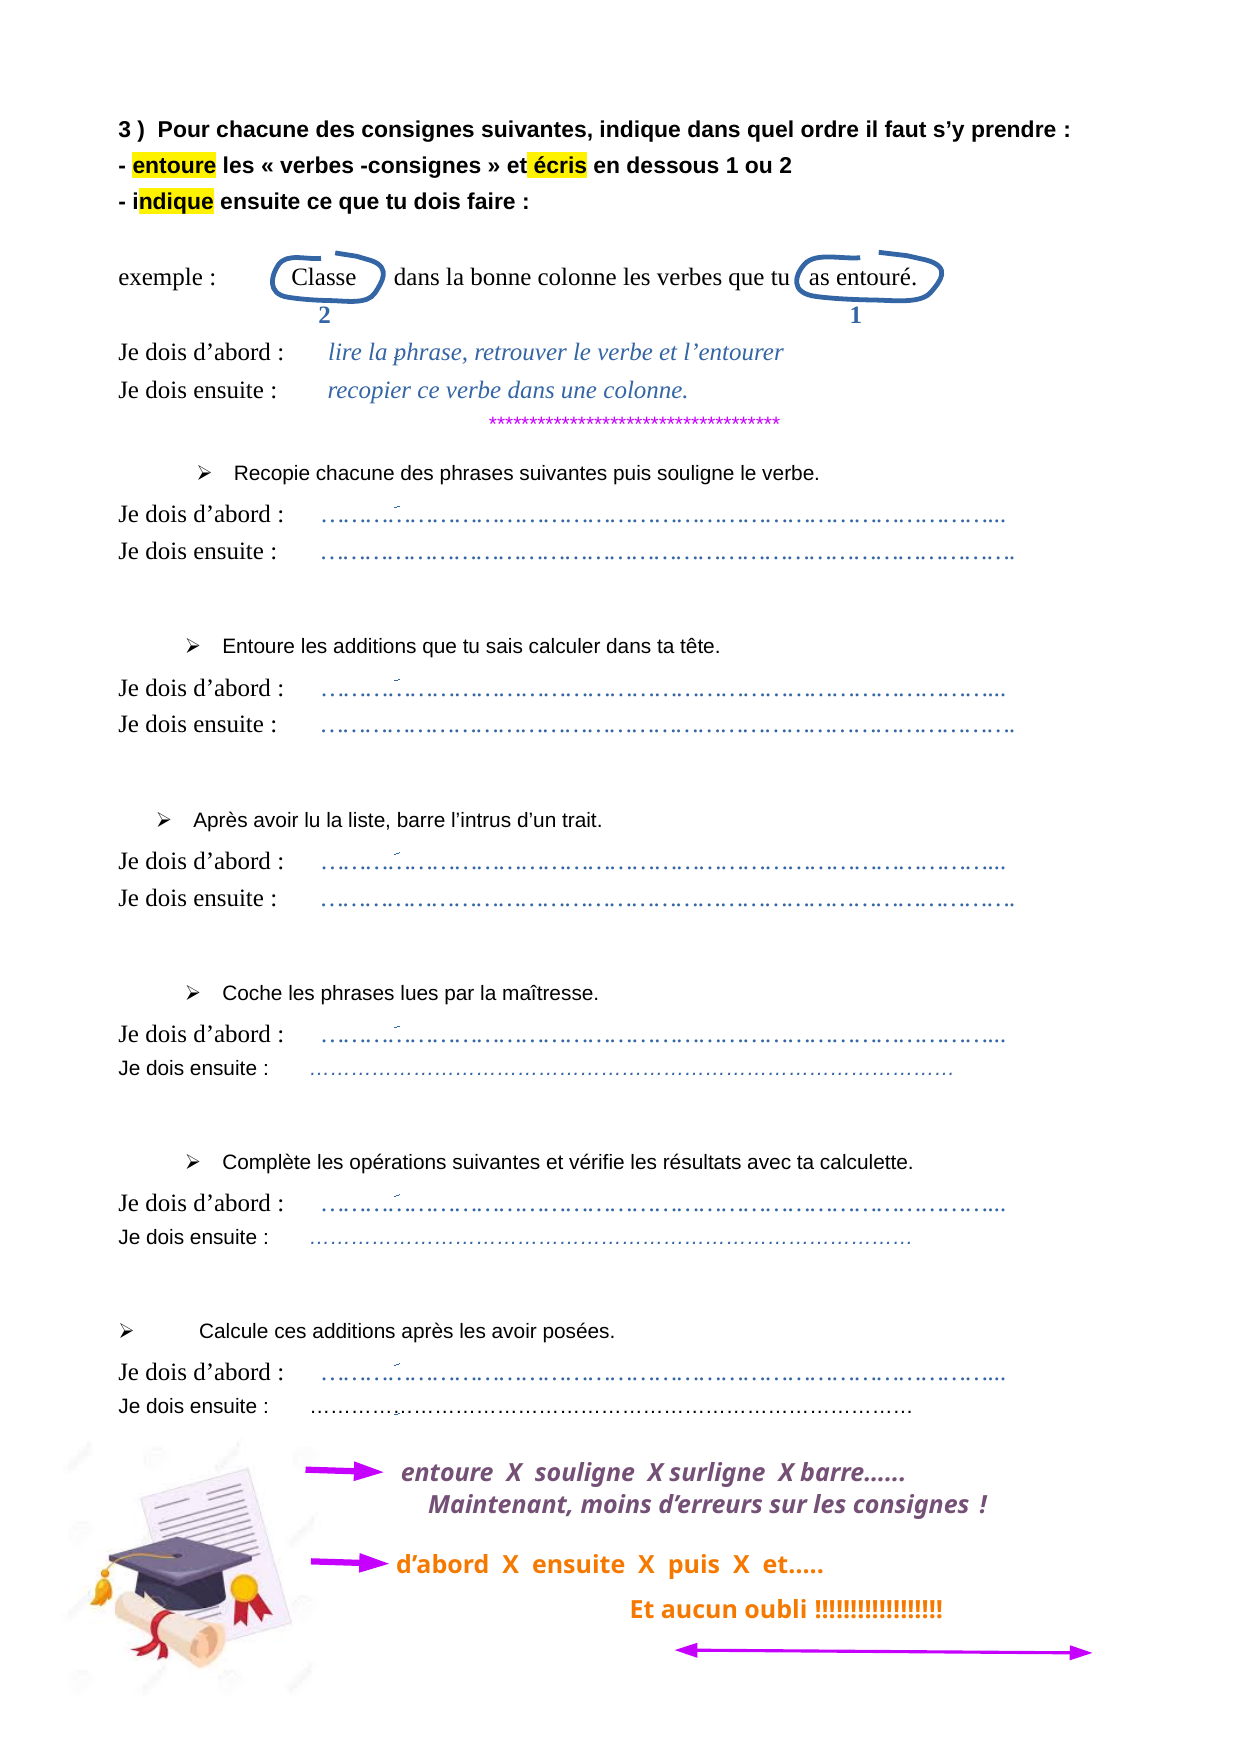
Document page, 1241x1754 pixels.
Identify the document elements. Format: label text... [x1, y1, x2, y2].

list entoure X souligne X surligne X barre…... [322, 1455, 1122, 1488]
text Je dois d’abord : ………………………………………………………………………………... [118, 846, 1122, 875]
text - indique ensuite ce que tu dois faire : [118, 188, 1122, 214]
list Entoure les additions que tu sais calculer dans ta tête. [184, 636, 1122, 658]
text Je dois ensuite : …………………………………………………………………………………. [118, 537, 1122, 565]
text Je dois ensuite : …………………………………………………………………………… [118, 1226, 1122, 1249]
text 2 1 [118, 300, 1122, 328]
list Après avoir lu la liste, barre l’intrus d’un trait. [156, 809, 1122, 832]
text Je dois ensuite : …………………………………………………………………………………. [118, 884, 1122, 911]
text 3 ) Pour chacune des consignes suivantes, indique dans quel ordre il faut s’y prendre : [118, 116, 1122, 142]
picture [59, 1437, 322, 1699]
text ************************************ [147, 413, 1122, 436]
list Calcule ces additions après les avoir posées. [118, 1320, 1122, 1343]
text Je dois d’abord : ………………………………………………………………………………... [118, 1357, 1122, 1386]
text Classe [275, 262, 380, 291]
text - entoure les « verbes -consignes » et écris en dessous 1 ou 2 [118, 152, 1122, 178]
text Et aucun oubli !!!!!!!!!!!!!!!!!! [322, 1591, 1122, 1625]
text Je dois d’abord : ………………………………………………………………………………... [118, 673, 1122, 702]
text d’abord X ensuite X puis X et….. [322, 1547, 1122, 1581]
list Coche les phrases lues par la maîtresse. [184, 982, 1122, 1005]
text Je dois ensuite : ………………………………………………………………………………… [118, 1057, 1122, 1080]
text [936, 262, 1122, 291]
text exemple : [118, 262, 276, 291]
text dans la bonne colonne les verbes que tu [380, 262, 802, 291]
text Je dois d’abord : ………………………………………………………………………………... [118, 1019, 1122, 1048]
list Maintenant, moins d’erreurs sur les consignes ! [322, 1488, 1101, 1520]
text Je dois ensuite : …………………………………………………………………………… [118, 1395, 1122, 1418]
text Je dois ensuite : …………………………………………………………………………………. [118, 711, 1122, 738]
text Je dois d’abord : lire la phrase, retrouver le verbe et l’entourer [118, 337, 1122, 366]
list Complète les opérations suivantes et vérifie les résultats avec ta calculette. [184, 1151, 1122, 1174]
list Recopie chacune des phrases suivantes puis souligne le verbe. [196, 462, 1122, 485]
text as entouré. [800, 262, 939, 291]
text Je dois ensuite : recopier ce verbe dans une colonne. [118, 375, 1122, 404]
text Je dois d’abord : ………………………………………………………………………………... [118, 499, 1122, 528]
text Je dois d’abord : ………………………………………………………………………………... [118, 1188, 1122, 1217]
